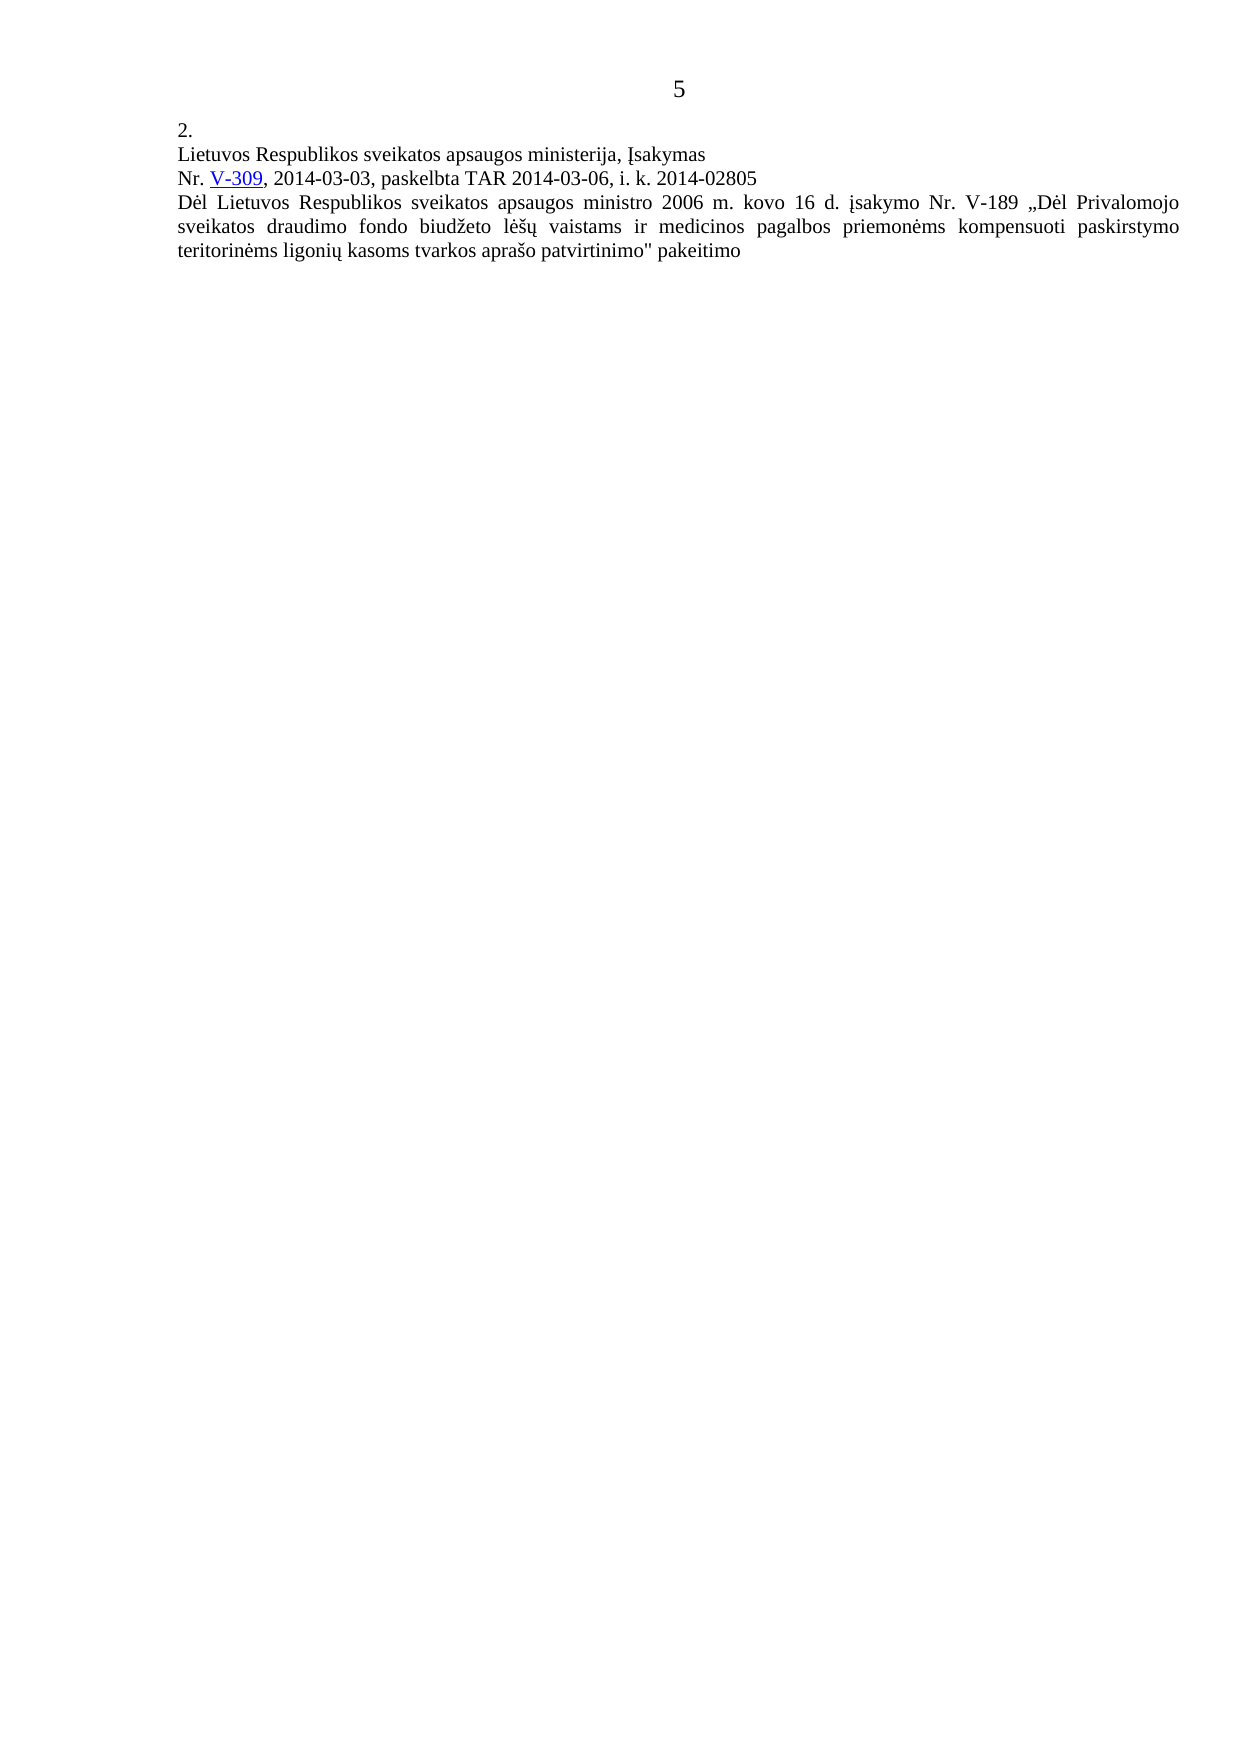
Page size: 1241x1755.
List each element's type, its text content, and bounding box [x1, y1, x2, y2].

text Dėl Lietuvos Respublikos sveikatos apsaugos ministro 2006 m. kovo 16 d. įsakymo Nr. V-189 „Dėl Privalomojo sveikatos draudimo fondo biudžeto lėšų vaistams ir medicinos pagalbos priemonėms kompensuoti paskirstymo teritorinėms ligonių kasoms tvarkos aprašo patvirtinimo" pakeitimo [177, 190, 1181, 262]
text Lietuvos Respublikos sveikatos apsaugos ministerija, Įsakymas [177, 142, 1181, 166]
text Nr. V-309, 2014-03-03, paskelbta TAR 2014-03-06, i. k. 2014-02805 [177, 166, 1181, 190]
text 2. [177, 118, 1181, 142]
